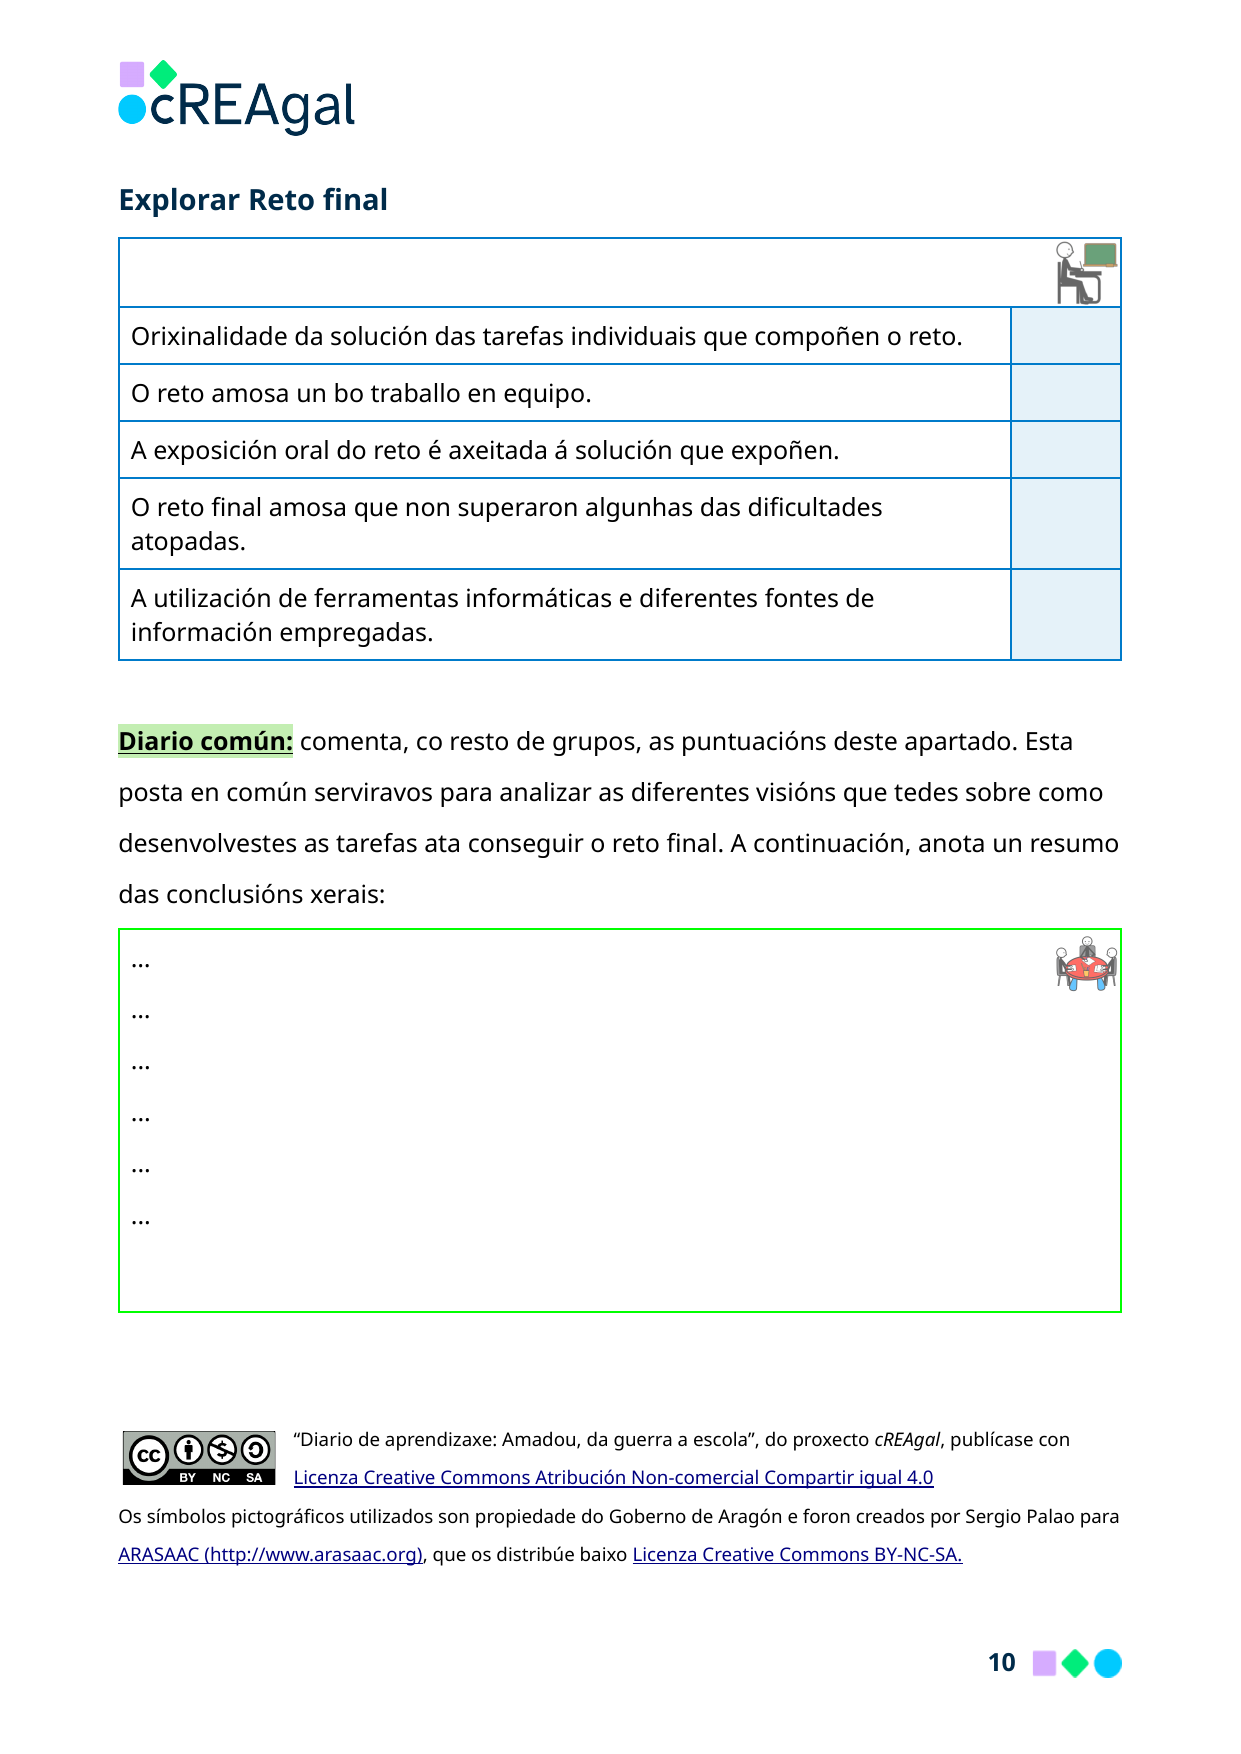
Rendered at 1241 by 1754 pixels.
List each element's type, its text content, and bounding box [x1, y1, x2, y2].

picture [1032, 1649, 1105, 1678]
table_cell A utilización de ferramentas informáticas e diferentes fontes de información empregadas. [120, 570, 1010, 659]
table_cell [1012, 570, 1120, 659]
table_cell [1012, 308, 1120, 363]
table_cell [1012, 479, 1120, 568]
table_cell O reto amosa un bo traballo en equipo. [120, 365, 1010, 420]
picture [122, 1431, 276, 1485]
table_header [120, 239, 1120, 306]
text Diario común: comenta, co resto de grupos, as puntuacións deste apartado. Esta posta en común serviravos para analizar as diferentes visións que tedes sobre como desenvolvestes as tarefas ata conseguir o reto final. A continuación, anota un resumo das conclusións xerais: [118, 724, 1122, 911]
table_cell Orixinalidade da solución das tarefas individuais que compoñen o reto. [120, 308, 1010, 363]
subtitle Explorar Reto final [118, 179, 1122, 219]
table_cell [1012, 422, 1120, 477]
picture [1111, 1666, 1122, 1678]
picture [1112, 1649, 1122, 1660]
text Os símbolos pictográficos utilizados son propiedade do Goberno de Aragón e foron creados por Sergio Palao para ARASAAC (http://www.arasaac.org), que os distribúe baixo Licenza Creative Commons BY-NC-SA. [118, 1503, 1122, 1567]
table_cell O reto final amosa que non superaron algunhas das dificultades atopadas. [120, 479, 1010, 568]
picture [118, 60, 355, 136]
table_cell [1012, 365, 1120, 420]
table_cell A exposición oral do reto é axeitada á solución que expoñen. [120, 422, 1010, 477]
table_header … … ... ... ... ... [120, 930, 1120, 1311]
text “Diario de aprendizaxe: Amadou, da guerra a escola”, do proxecto cREAgal, publícase con Licenza Creative Commons Atribución Non-comercial Compartir igual 4.0 [118, 1426, 1122, 1490]
